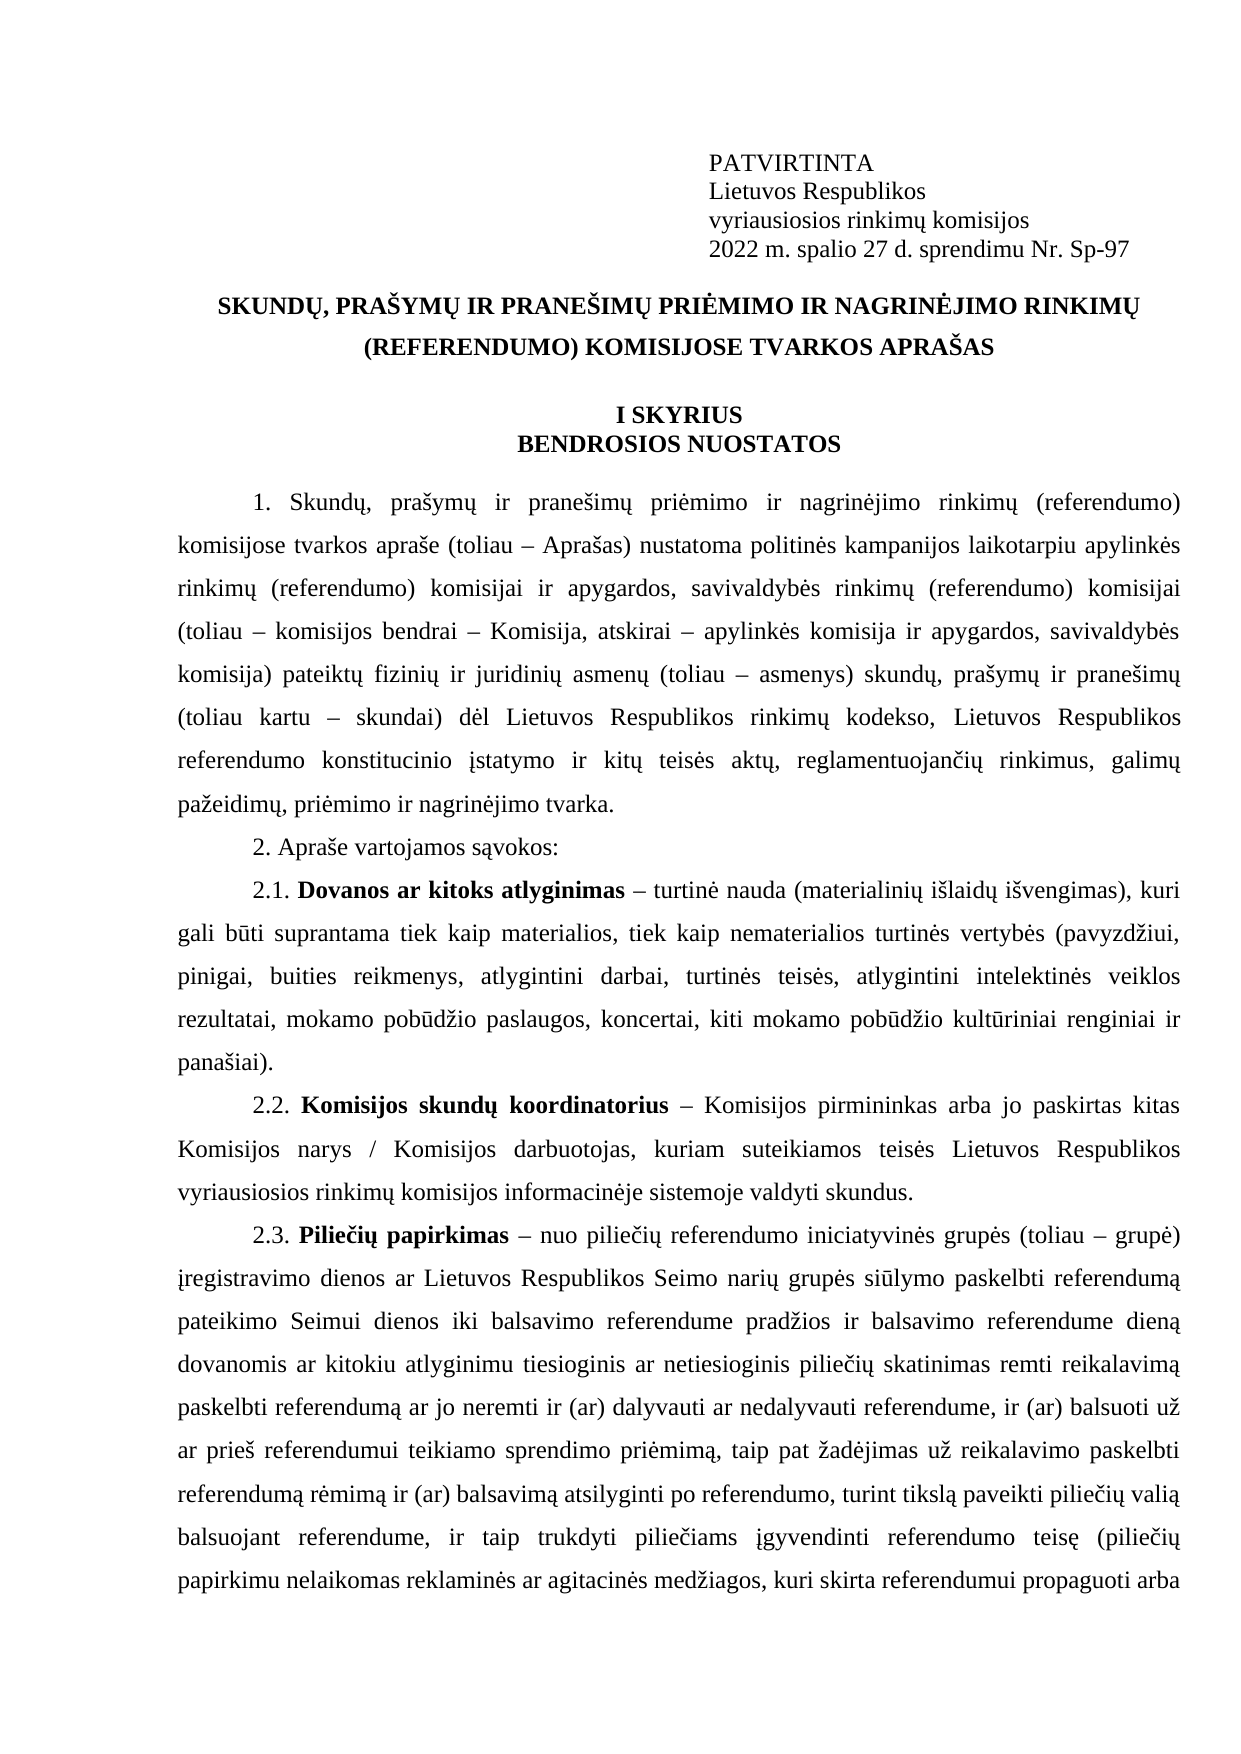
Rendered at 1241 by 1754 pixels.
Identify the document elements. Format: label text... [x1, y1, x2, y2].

text BENDROSIOS NUOSTATOS [177, 429, 1181, 458]
text 2.2. Komisijos skundų koordinatorius – Komisijos pirmininkas arba jo paskirtas kitas Komisijos narys / Komisijos darbuotojas, kuriam suteikiamos teisės Lietuvos Respublikos vyriausiosios rinkimų komisijos informacinėje sistemoje valdyti skundus. [177, 1091, 1181, 1206]
text PATVIRTINTA [709, 148, 1181, 176]
text vyriausiosios rinkimų komisijos [709, 205, 1181, 234]
text SKUNDŲ, PRAŠYMŲ IR PRANEŠIMŲ PRIĖMIMO IR NAGRINĖJIMO RINKIMŲ (REFERENDUMO) KOMISIJOSE TVARKOS APRAŠAS [177, 291, 1181, 360]
text 2.1. Dovanos ar kitoks atlyginimas – turtinė nauda (materialinių išlaidų išvengimas), kuri gali būti suprantama tiek kaip materialios, tiek kaip nematerialios turtinės vertybės (pavyzdžiui, pinigai, buities reikmenys, atlygintini darbai, turtinės teisės, atlygintini intelektinės veiklos rezultatai, mokamo pobūdžio paslaugos, koncertai, kiti mokamo pobūdžio kultūriniai renginiai ir panašiai). [177, 875, 1181, 1076]
text 2.3. Piliečių papirkimas – nuo piliečių referendumo iniciatyvinės grupės (toliau – grupė) įregistravimo dienos ar Lietuvos Respublikos Seimo narių grupės siūlymo paskelbti referendumą pateikimo Seimui dienos iki balsavimo referendume pradžios ir balsavimo referendume dieną dovanomis ar kitokiu atlyginimu tiesioginis ar netiesioginis piliečių skatinimas remti reikalavimą paskelbti referendumą ar jo neremti ir (ar) dalyvauti ar nedalyvauti referendume, ir (ar) balsuoti už ar prieš referendumui teikiamo sprendimo priėmimą, taip pat žadėjimas už reikalavimo paskelbti referendumą rėmimą ir (ar) balsavimą atsilyginti po referendumo, turint tikslą paveikti piliečių valią balsuojant referendume, ir taip trukdyti piliečiams įgyvendinti referendumo teisę (piliečių papirkimu nelaikomas reklaminės ar agitacinės medžiagos, kuri skirta referendumui propaguoti arba [177, 1220, 1181, 1594]
text 1. Skundų, prašymų ir pranešimų priėmimo ir nagrinėjimo rinkimų (referendumo) komisijose tvarkos apraše (toliau – Aprašas) nustatoma politinės kampanijos laikotarpiu apylinkės rinkimų (referendumo) komisijai ir apygardos, savivaldybės rinkimų (referendumo) komisijai (toliau – komisijos bendrai – Komisija, atskirai – apylinkės komisija ir apygardos, savivaldybės komisija) pateiktų fizinių ir juridinių asmenų (toliau – asmenys) skundų, prašymų ir pranešimų (toliau kartu – skundai) dėl Lietuvos Respublikos rinkimų kodekso, Lietuvos Respublikos referendumo konstitucinio įstatymo ir kitų teisės aktų, reglamentuojančių rinkimus, galimų pažeidimų, priėmimo ir nagrinėjimo tvarka. [177, 487, 1181, 817]
text I SKYRIUS [177, 401, 1181, 429]
text Lietuvos Respublikos [709, 176, 1181, 205]
text 2. Apraše vartojamos sąvokos: [177, 832, 1181, 861]
text 2022 m. spalio 27 d. sprendimu Nr. Sp-97 [709, 234, 1181, 263]
